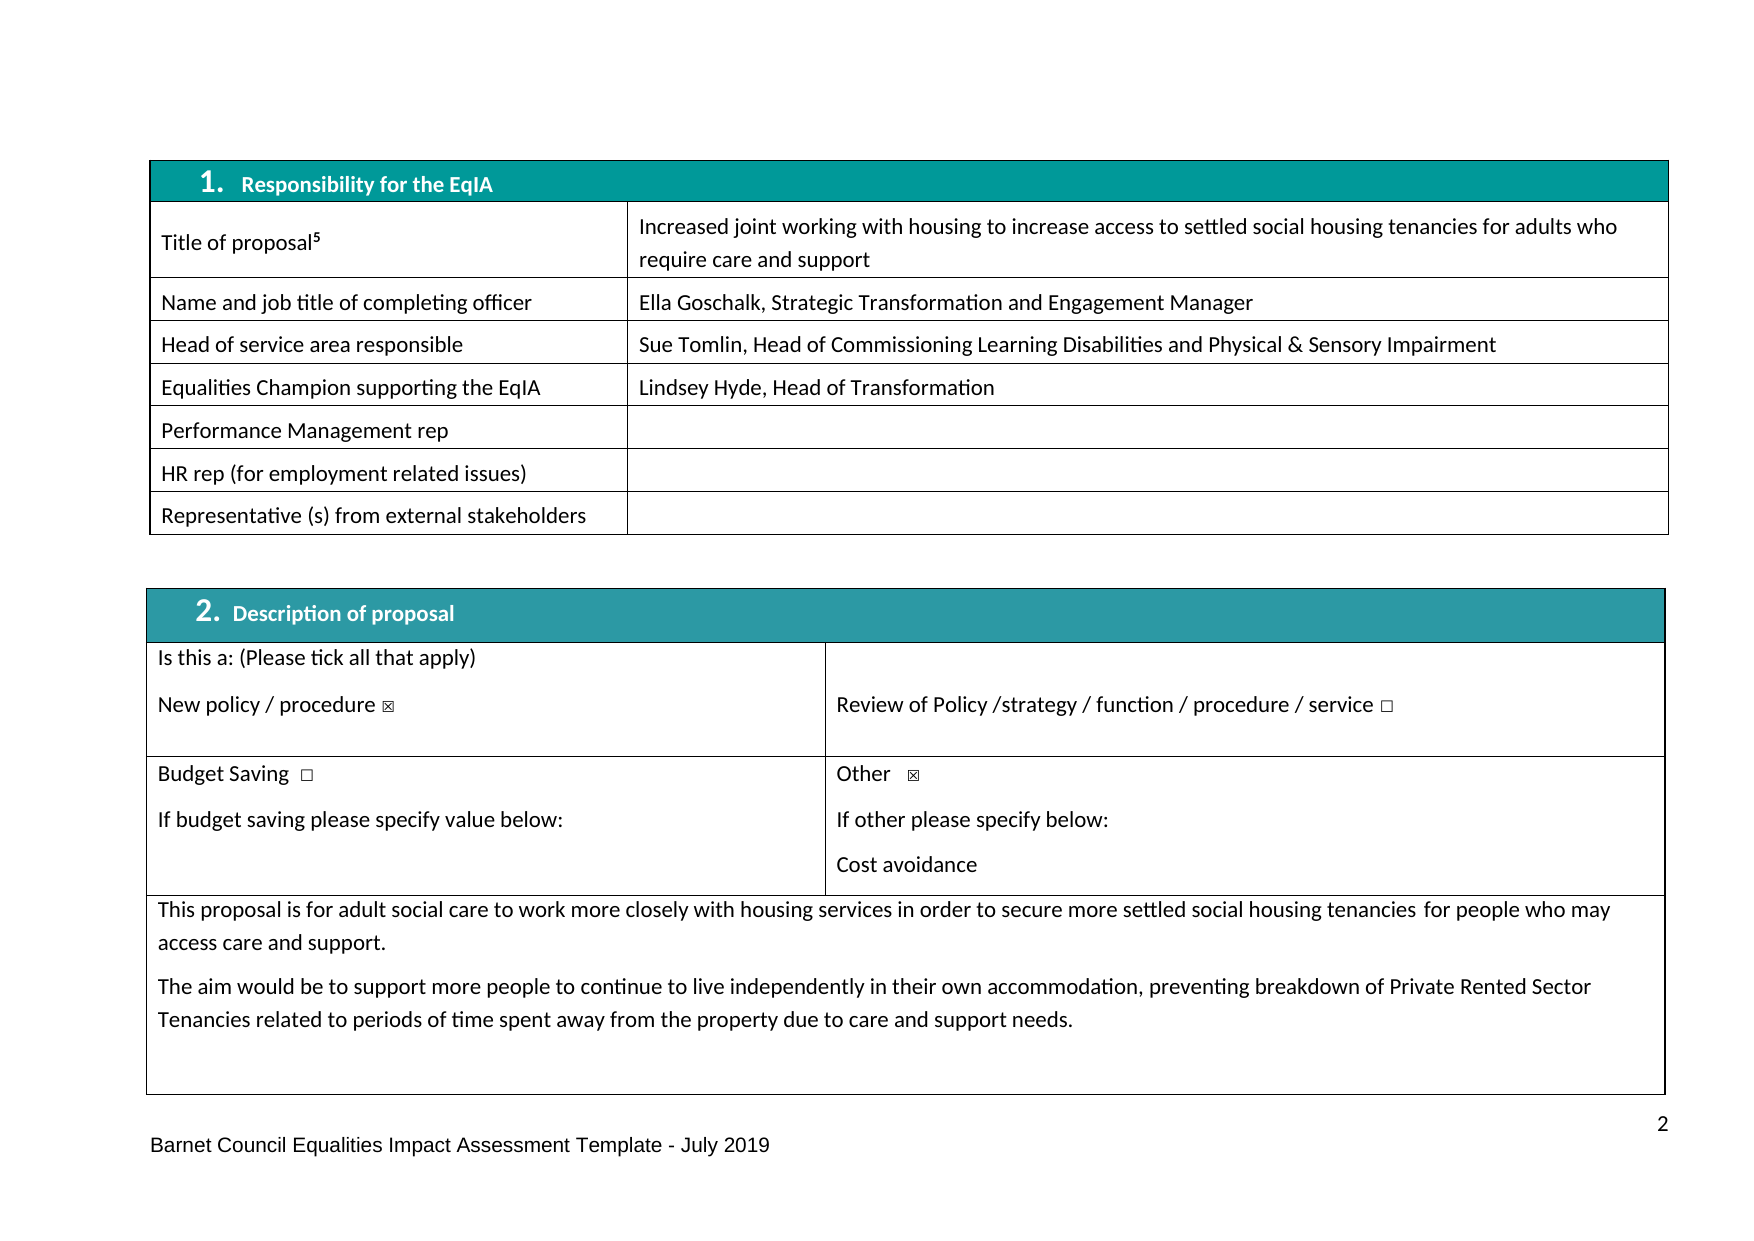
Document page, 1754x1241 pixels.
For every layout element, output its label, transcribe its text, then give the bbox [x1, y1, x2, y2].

table_cell Is this a: (Please tick all that apply) New policy / procedure ☒ [147, 643, 825, 756]
table_cell Head of service area responsible [151, 321, 627, 363]
table_cell Title of proposal [151, 202, 627, 277]
table_cell HR rep (for employment related issues) [151, 449, 627, 491]
table_cell Sue Tomlin, Head of Commissioning Learning Disabilities and Physical & Sensory Impairment [628, 321, 1668, 363]
table_cell Increased joint working with housing to increase access to settled social housing tenancies for adults who require care and support [628, 202, 1668, 277]
table_cell Ella Goschalk, Strategic Transformation and Engagement Manager [628, 278, 1668, 320]
table_cell [628, 406, 1668, 448]
table_header Responsibility for the EqIA [151, 161, 1668, 201]
table_cell Review of Policy /strategy / function / procedure / service ☐ [826, 643, 1664, 756]
table_cell Other ☒ If other please specify below: Cost avoidance [826, 757, 1664, 894]
table_cell [628, 492, 1668, 533]
table_cell This proposal is for adult social care to work more closely with housing services in order to secure more settled social housing tenancies for people who may access care and support. The aim would be to support more people to continue to live independently in their own accommodation, preventing breakdown of Private Rented Sector Tenancies related to periods of time spent away from the property due to care and support needs. [147, 896, 1664, 1094]
table_cell Budget Saving ☐ If budget saving please specify value below: [147, 757, 825, 894]
table_cell Lindsey Hyde, Head of Transformation [628, 364, 1668, 405]
table_cell Performance Management rep [151, 406, 627, 448]
table_cell Equalities Champion supporting the EqIA [151, 364, 627, 405]
table_cell Representative (s) from external stakeholders [151, 492, 627, 533]
table_cell [628, 449, 1668, 491]
table_header Description of proposal [147, 589, 1664, 642]
table_cell Name and job title of completing officer [151, 278, 627, 320]
